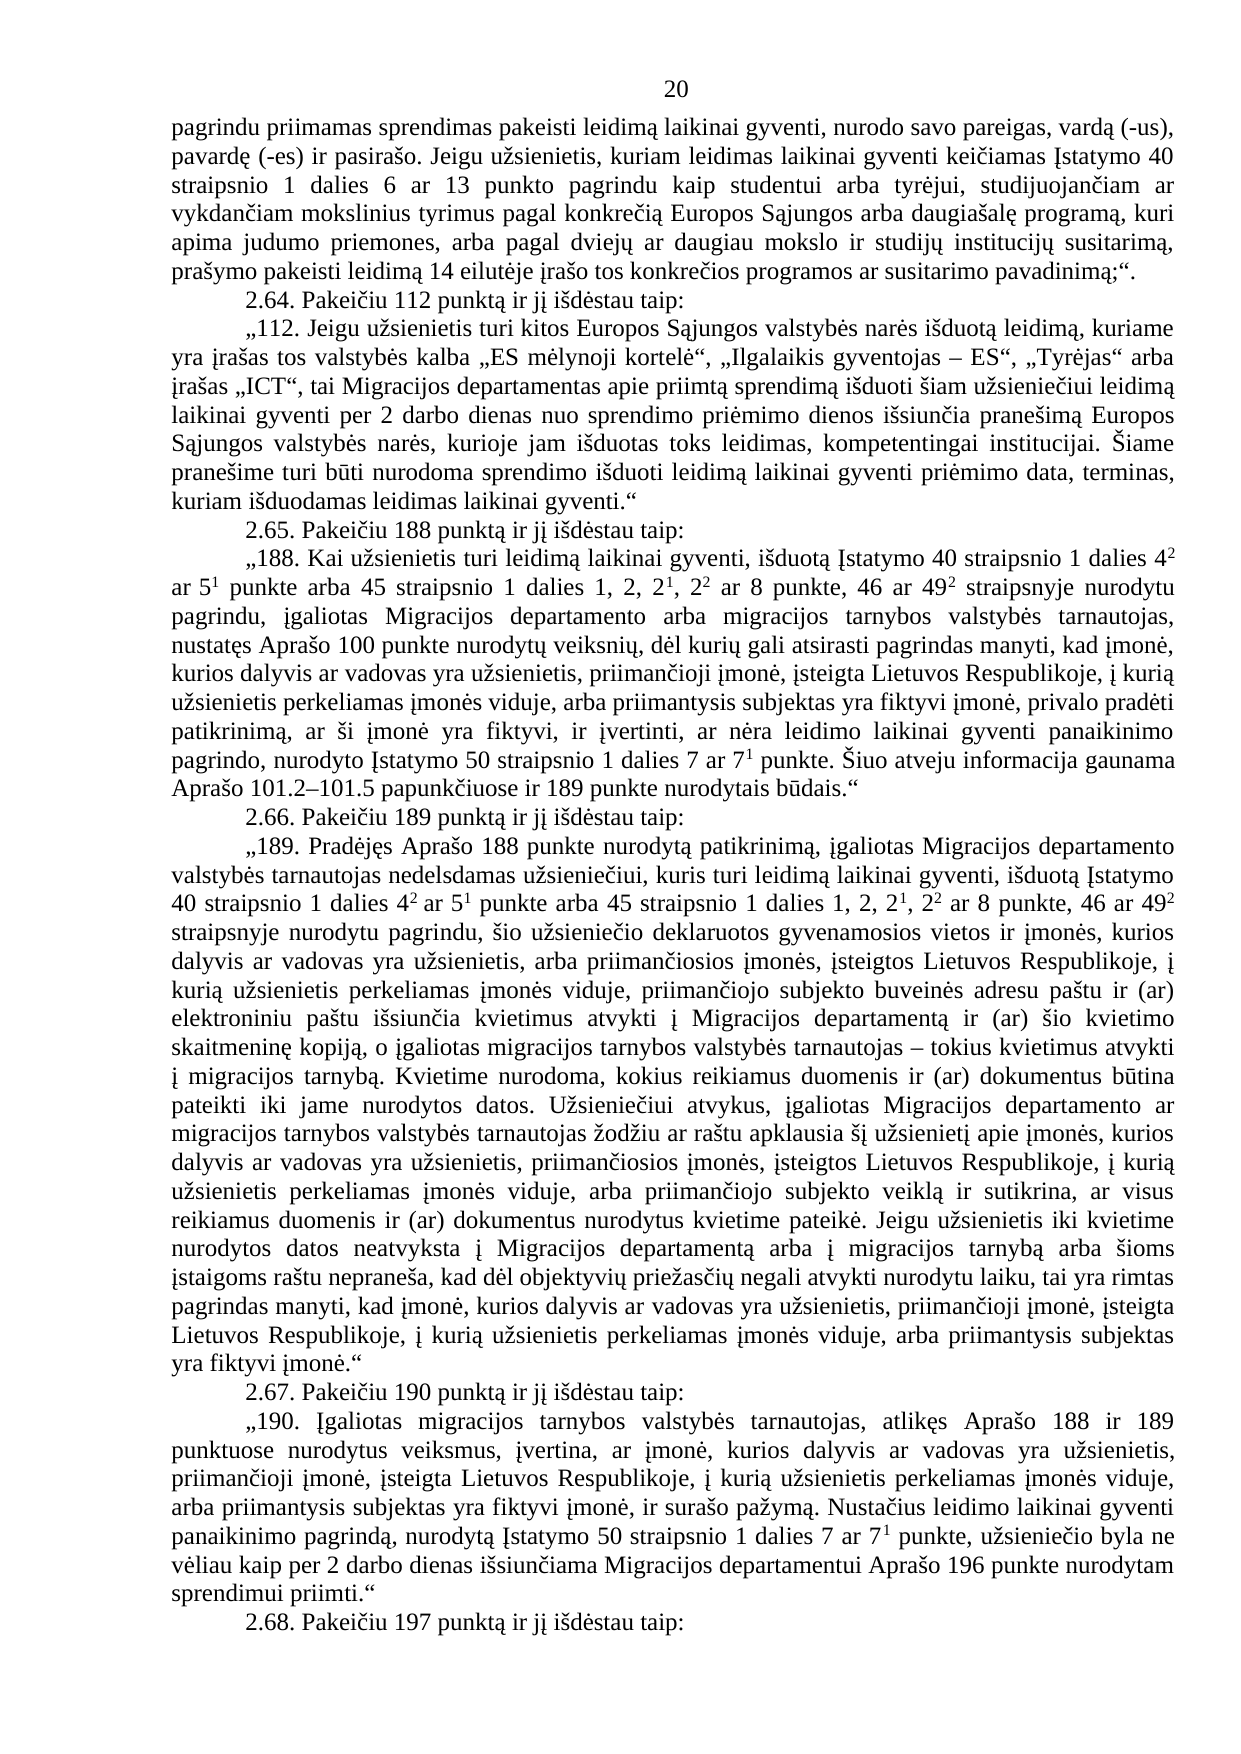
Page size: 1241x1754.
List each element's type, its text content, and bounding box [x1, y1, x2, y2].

text „112. Jeigu užsienietis turi kitos Europos Sąjungos valstybės narės išduotą leidimą, kuriame yra įrašas tos valstybės kalba „ES mėlynoji kortelė“, „Ilgalaikis gyventojas – ES“, „Tyrėjas“ arba įrašas „ICT“, tai Migracijos departamentas apie priimtą sprendimą išduoti šiam užsieniečiui leidimą laikinai gyventi per 2 darbo dienas nuo sprendimo priėmimo dienos išsiunčia pranešimą Europos Sąjungos valstybės narės, kurioje jam išduotas toks leidimas, kompetentingai institucijai. Šiame pranešime turi būti nurodoma sprendimo išduoti leidimą laikinai gyventi priėmimo data, terminas, kuriam išduodamas leidimas laikinai gyventi.“ [171, 313, 1175, 515]
text 2.64. Pakeičiu 112 punktą ir jį išdėstau taip: [171, 285, 1175, 313]
text pagrindu priimamas sprendimas pakeisti leidimą laikinai gyventi, nurodo savo pareigas, vardą (-us), pavardę (-es) ir pasirašo. Jeigu užsienietis, kuriam leidimas laikinai gyventi keičiamas Įstatymo 40 straipsnio 1 dalies 6 ar 13 punkto pagrindu kaip studentui arba tyrėjui, studijuojančiam ar vykdančiam mokslinius tyrimus pagal konkrečią Europos Sąjungos arba daugiašalę programą, kuri apima judumo priemones, arba pagal dviejų ar daugiau mokslo ir studijų institucijų susitarimą, prašymo pakeisti leidimą 14 eilutėje įrašo tos konkrečios programos ar susitarimo pavadinimą;“. [171, 112, 1175, 285]
text „190. Įgaliotas migracijos tarnybos valstybės tarnautojas, atlikęs Aprašo 188 ir 189 punktuose nurodytus veiksmus, įvertina, ar įmonė, kurios dalyvis ar vadovas yra užsienietis, priimančioji įmonė, įsteigta Lietuvos Respublikoje, į kurią užsienietis perkeliamas įmonės viduje, arba priimantysis subjektas yra fiktyvi įmonė, ir surašo pažymą. Nustačius leidimo laikinai gyventi panaikinimo pagrindą, nurodytą Įstatymo 50 straipsnio 1 dalies 7 ar 71 punkte, užsieniečio byla ne vėliau kaip per 2 darbo dienas išsiunčiama Migracijos departamentui Aprašo 196 punkte nurodytam sprendimui priimti.“ [171, 1406, 1175, 1607]
text 2.66. Pakeičiu 189 punktą ir jį išdėstau taip: [171, 802, 1175, 831]
text 2.68. Pakeičiu 197 punktą ir jį išdėstau taip: [171, 1607, 1175, 1636]
text „189. Pradėjęs Aprašo 188 punkte nurodytą patikrinimą, įgaliotas Migracijos departamento valstybės tarnautojas nedelsdamas užsieniečiui, kuris turi leidimą laikinai gyventi, išduotą Įstatymo 40 straipsnio 1 dalies 42 ar 51 punkte arba 45 straipsnio 1 dalies 1, 2, 21, 22 ar 8 punkte, 46 ar 492 straipsnyje nurodytu pagrindu, šio užsieniečio deklaruotos gyvenamosios vietos ir įmonės, kurios dalyvis ar vadovas yra užsienietis, arba priimančiosios įmonės, įsteigtos Lietuvos Respublikoje, į kurią užsienietis perkeliamas įmonės viduje, priimančiojo subjekto buveinės adresu paštu ir (ar) elektroniniu paštu išsiunčia kvietimus atvykti į Migracijos departamentą ir (ar) šio kvietimo skaitmeninę kopiją, o įgaliotas migracijos tarnybos valstybės tarnautojas – tokius kvietimus atvykti į migracijos tarnybą. Kvietime nurodoma, kokius reikiamus duomenis ir (ar) dokumentus būtina pateikti iki jame nurodytos datos. Užsieniečiui atvykus, įgaliotas Migracijos departamento ar migracijos tarnybos valstybės tarnautojas žodžiu ar raštu apklausia šį užsienietį apie įmonės, kurios dalyvis ar vadovas yra užsienietis, priimančiosios įmonės, įsteigtos Lietuvos Respublikoje, į kurią užsienietis perkeliamas įmonės viduje, arba priimančiojo subjekto veiklą ir sutikrina, ar visus reikiamus duomenis ir (ar) dokumentus nurodytus kvietime pateikė. Jeigu užsienietis iki kvietime nurodytos datos neatvyksta į Migracijos departamentą arba į migracijos tarnybą arba šioms įstaigoms raštu nepraneša, kad dėl objektyvių priežasčių negali atvykti nurodytu laiku, tai yra rimtas pagrindas manyti, kad įmonė, kurios dalyvis ar vadovas yra užsienietis, priimančioji įmonė, įsteigta Lietuvos Respublikoje, į kurią užsienietis perkeliamas įmonės viduje, arba priimantysis subjektas yra fiktyvi įmonė.“ [171, 831, 1175, 1377]
text 2.65. Pakeičiu 188 punktą ir jį išdėstau taip: [171, 515, 1175, 543]
text „188. Kai užsienietis turi leidimą laikinai gyventi, išduotą Įstatymo 40 straipsnio 1 dalies 42 ar 51 punkte arba 45 straipsnio 1 dalies 1, 2, 21, 22 ar 8 punkte, 46 ar 492 straipsnyje nurodytu pagrindu, įgaliotas Migracijos departamento arba migracijos tarnybos valstybės tarnautojas, nustatęs Aprašo 100 punkte nurodytų veiksnių, dėl kurių gali atsirasti pagrindas manyti, kad įmonė, kurios dalyvis ar vadovas yra užsienietis, priimančioji įmonė, įsteigta Lietuvos Respublikoje, į kurią užsienietis perkeliamas įmonės viduje, arba priimantysis subjektas yra fiktyvi įmonė, privalo pradėti patikrinimą, ar ši įmonė yra fiktyvi, ir įvertinti, ar nėra leidimo laikinai gyventi panaikinimo pagrindo, nurodyto Įstatymo 50 straipsnio 1 dalies 7 ar 71 punkte. Šiuo atveju informacija gaunama Aprašo 101.2–101.5 papunkčiuose ir 189 punkte nurodytais būdais.“ [171, 543, 1175, 802]
text 2.67. Pakeičiu 190 punktą ir jį išdėstau taip: [171, 1377, 1175, 1406]
